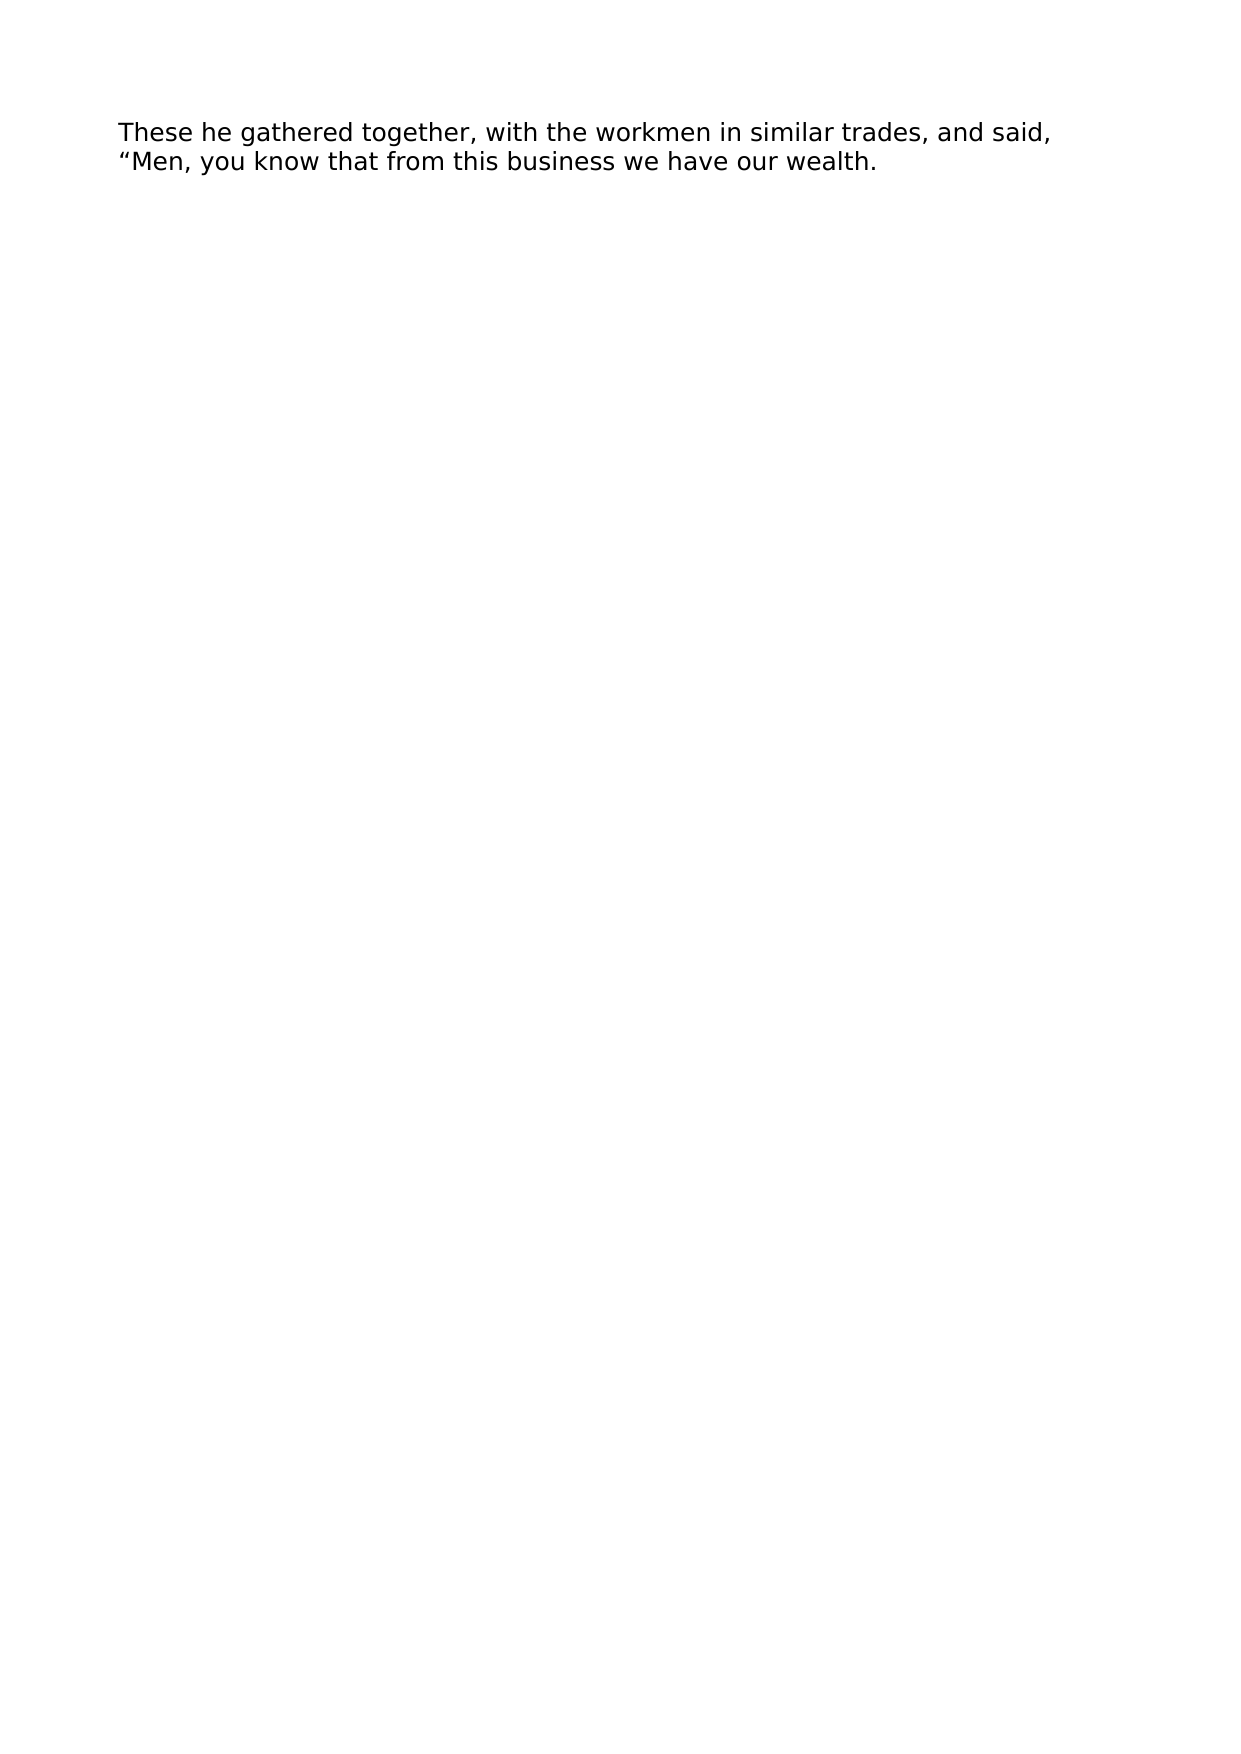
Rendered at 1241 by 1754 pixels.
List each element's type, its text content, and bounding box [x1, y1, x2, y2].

text These he gathered together, with the workmen in similar trades, and said, “Men, you know that from this business we have our wealth. [118, 118, 1122, 176]
